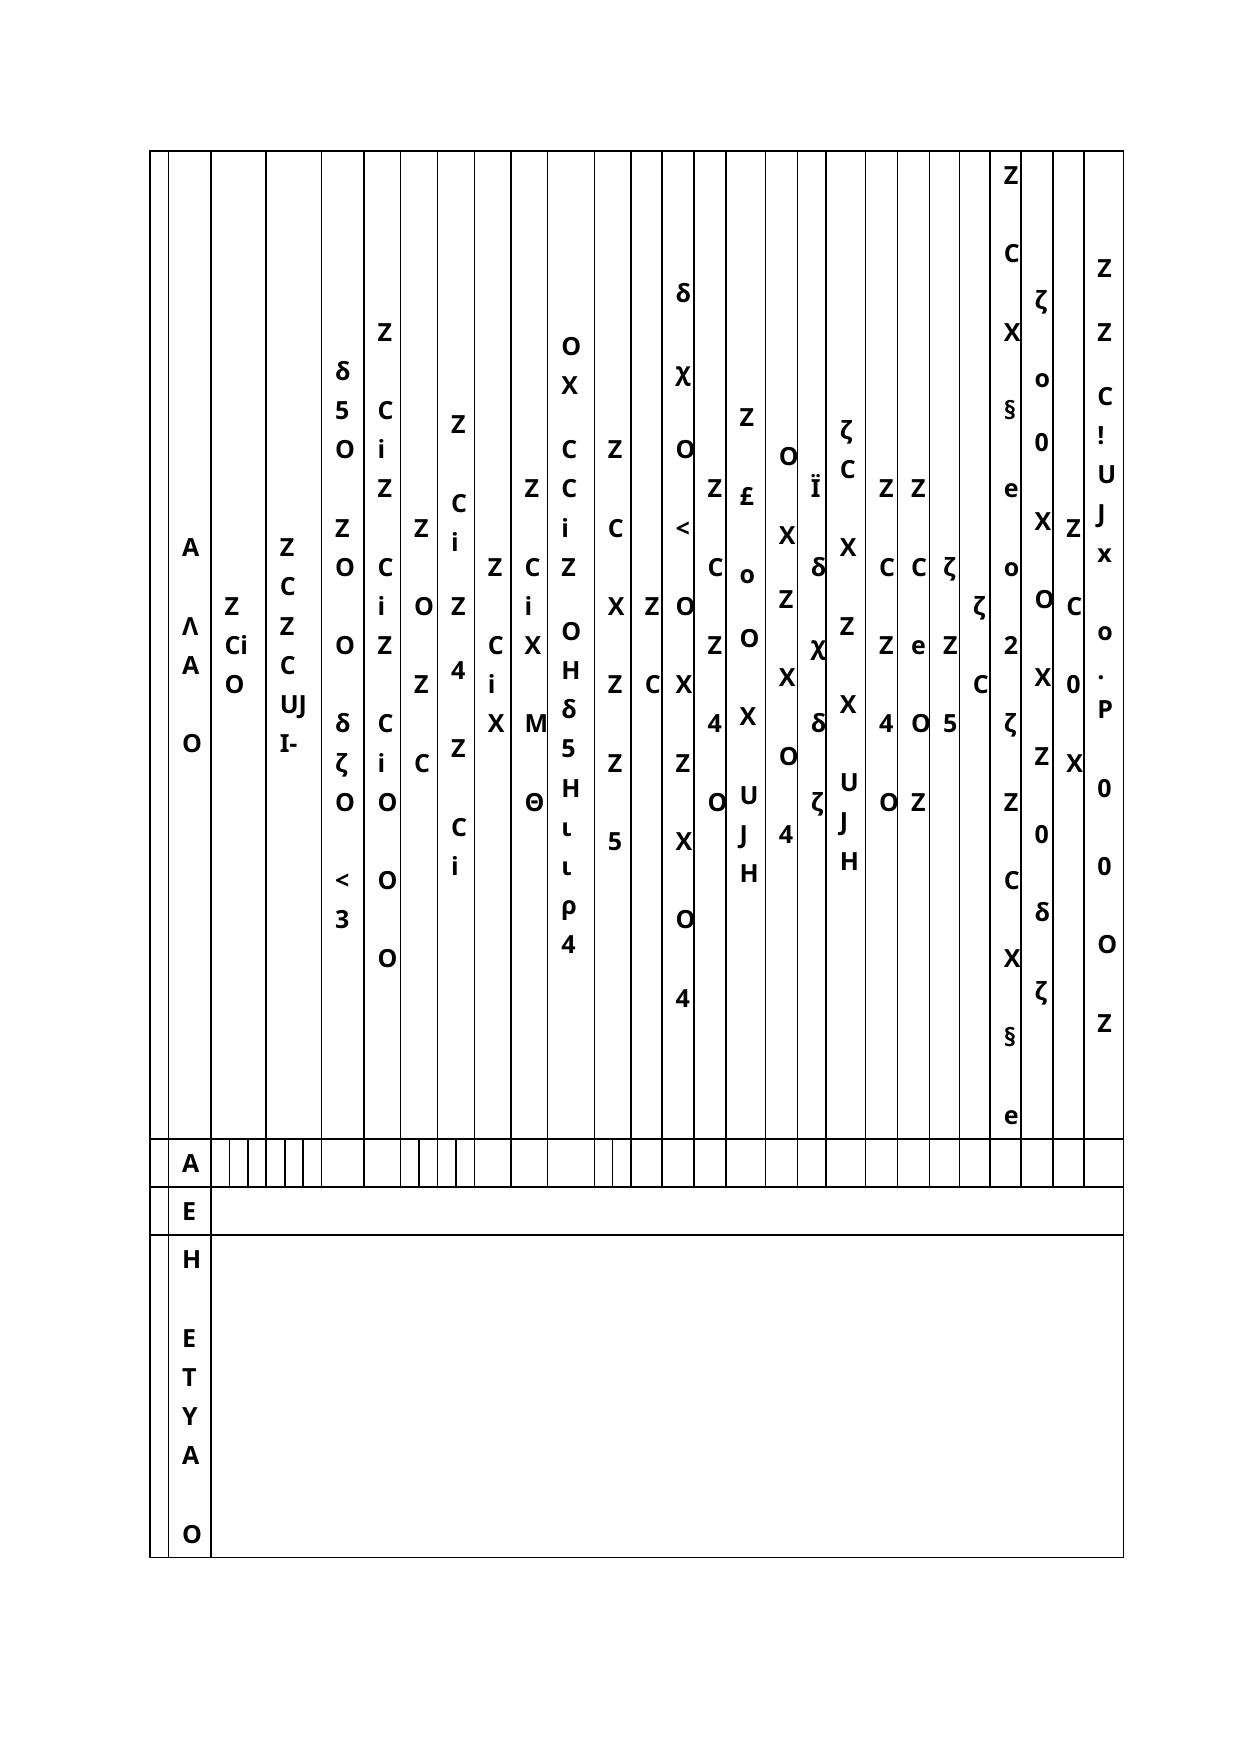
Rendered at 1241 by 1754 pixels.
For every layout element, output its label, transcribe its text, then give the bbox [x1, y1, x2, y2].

table_header Z Ci Z Ci Z Ci O O O [365, 152, 400, 1138]
table_cell [475, 1140, 510, 1186]
table_cell [548, 1140, 594, 1186]
table_header Ζ C 0 Χ [1054, 152, 1083, 1138]
table_cell [267, 1140, 284, 1186]
table_header Ζ £ ο Ο X UJ Η [727, 152, 765, 1138]
table_header ζ C [960, 152, 989, 1138]
table_header Ζ C Ζ 4 Ο [695, 152, 725, 1138]
table_cell [663, 1140, 693, 1186]
table_header ζ Ζ 5 [930, 152, 959, 1138]
table_header ζ C X Ζ X UJ Η [827, 152, 865, 1138]
table_header δ χ Ο < Ο X Ζ X Ο 4 [663, 152, 693, 1138]
table_cell [1085, 1140, 1123, 1186]
table_header Α ΛΑ Ο [169, 152, 210, 1138]
table_header Z O Z C [401, 152, 437, 1138]
table_cell [866, 1140, 897, 1186]
table_header Ζ C X Ζ Ζ 5 [595, 152, 630, 1138]
table_cell Η Ε Τ Υ Α Ο [169, 1236, 210, 1557]
table_cell [613, 1140, 630, 1186]
table_cell [212, 1188, 1123, 1234]
table_cell [695, 1140, 725, 1186]
table_cell [457, 1140, 474, 1186]
table_cell Ε [169, 1188, 210, 1234]
table_cell [365, 1140, 400, 1186]
table_cell [304, 1140, 321, 1186]
table_header Ο X Ζ X Ο 4 [766, 152, 797, 1138]
table_cell [727, 1140, 765, 1186]
table_cell [991, 1140, 1020, 1186]
table_cell [212, 1140, 229, 1186]
table_cell [1022, 1140, 1052, 1186]
table_header Z Ci X M Θ [512, 152, 547, 1138]
table_header Ζ Ci Ο [212, 152, 265, 1138]
table_cell [286, 1140, 302, 1186]
table_cell [898, 1140, 929, 1186]
table_cell [1054, 1140, 1083, 1186]
table_header O X C Ci Z OΗ δ 5 Η ιι ρ 4 [548, 152, 594, 1138]
table_cell [249, 1140, 265, 1186]
table_header Ϊ δ χ δ ζ [798, 152, 825, 1138]
table_header ζ ο 0 X Ο X Ζ 0 δ ζ [1022, 152, 1052, 1138]
table_cell [151, 1236, 168, 1557]
table_cell [151, 1140, 168, 1186]
table_header δ 5 O Z O O δ ζ O <3 [322, 152, 363, 1138]
table_cell [230, 1140, 247, 1186]
table_cell [212, 1236, 1123, 1557]
table_cell [930, 1140, 959, 1186]
table_cell [766, 1140, 797, 1186]
table_cell [401, 1140, 418, 1186]
table_cell [595, 1140, 612, 1186]
table_cell [438, 1140, 455, 1186]
table_cell Α [169, 1140, 210, 1186]
table_header Z Ci Z 4 Z Ci [438, 152, 474, 1138]
table_cell [420, 1140, 437, 1186]
table_cell [960, 1140, 989, 1186]
table_header Ζ Ζ C! UJ x ο. P 0 0 Ο Ζ [1085, 152, 1123, 1138]
table_header Ζ C X § e ο 2 ζ Ζ C X § e [991, 152, 1020, 1138]
table_header Ζ C Ζ C UJ I- [267, 152, 321, 1138]
table_header [151, 152, 168, 1138]
table_cell [322, 1140, 363, 1186]
table_cell [151, 1188, 168, 1234]
table_cell [632, 1140, 661, 1186]
table_header Ζ C [632, 152, 661, 1138]
table_header Z Ci X [475, 152, 510, 1138]
table_cell [798, 1140, 825, 1186]
table_header Ζ C e Ο Ζ [898, 152, 929, 1138]
table_cell [827, 1140, 865, 1186]
table_cell [512, 1140, 547, 1186]
table_header Ζ C Ζ 4 Ο [866, 152, 897, 1138]
